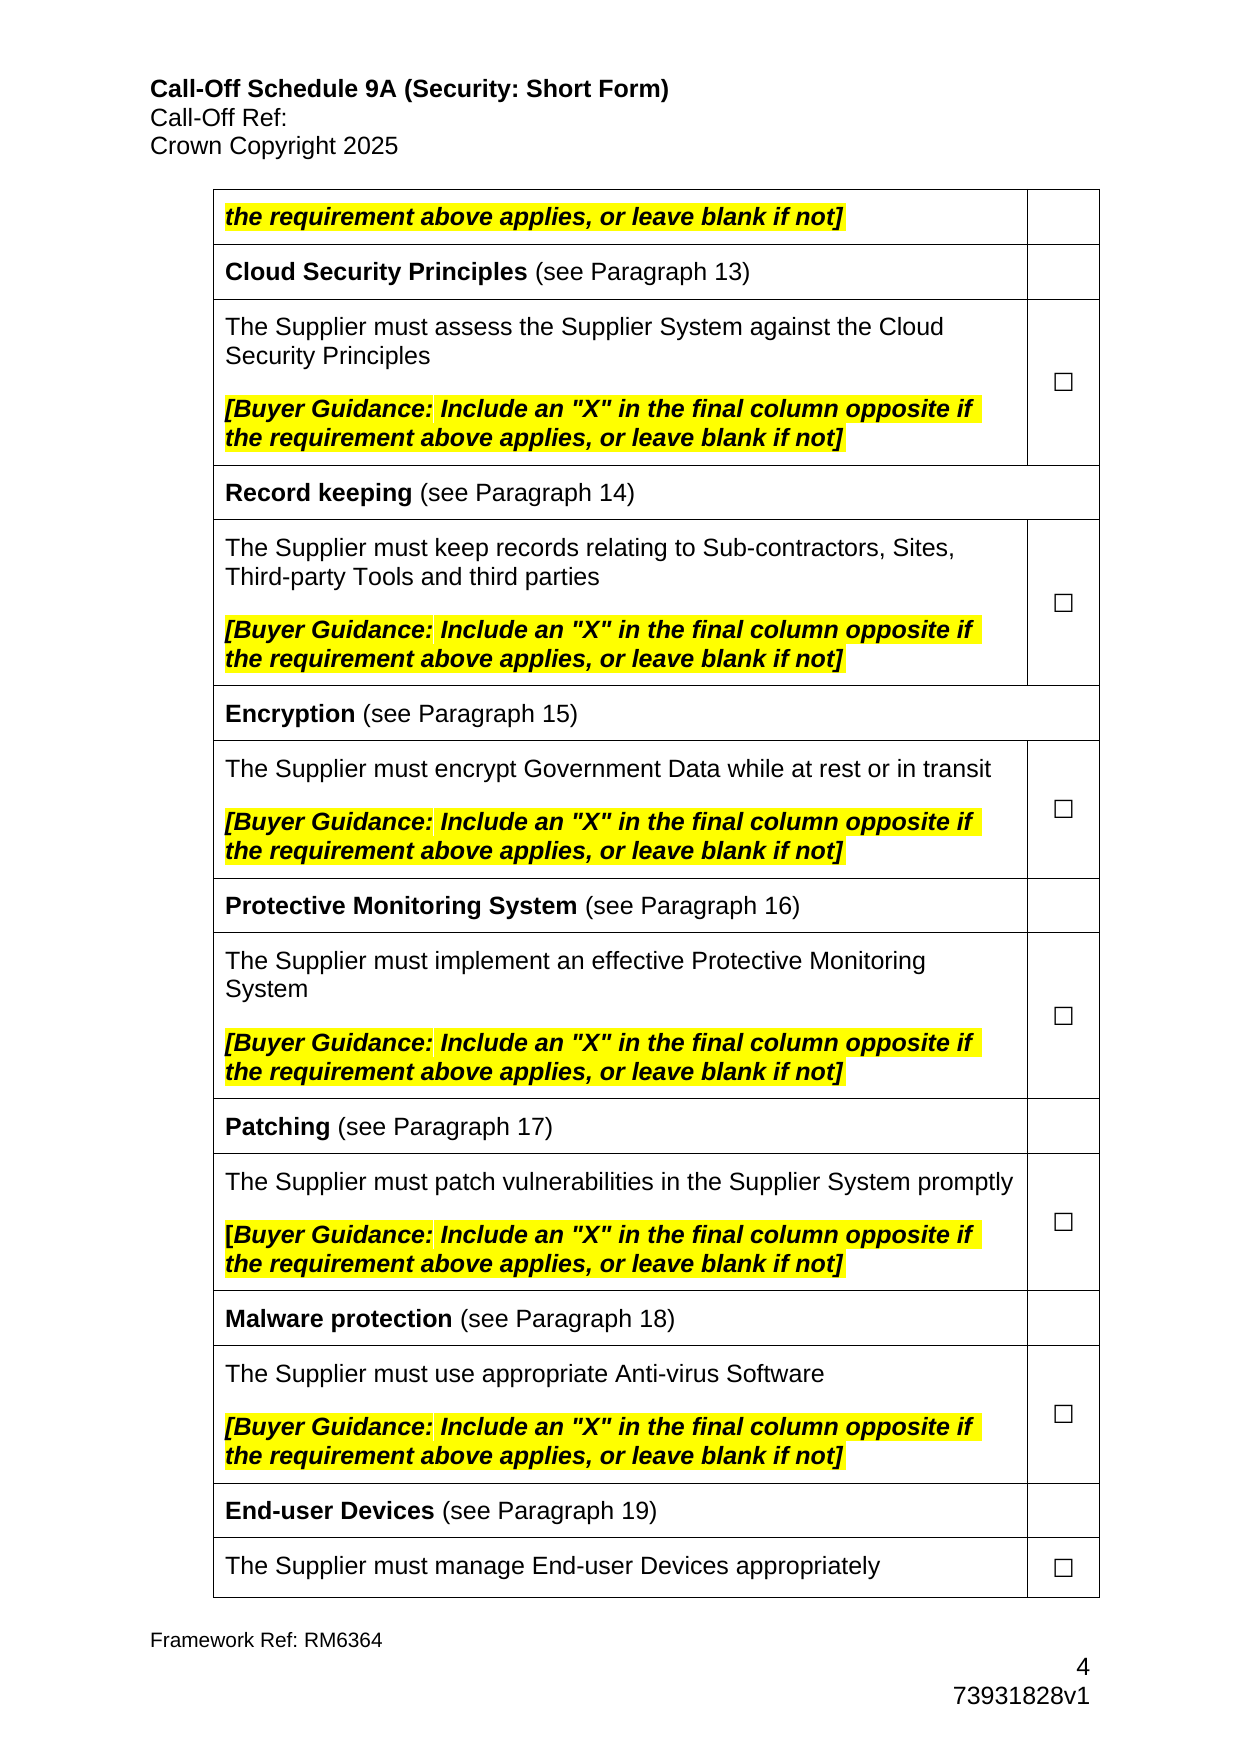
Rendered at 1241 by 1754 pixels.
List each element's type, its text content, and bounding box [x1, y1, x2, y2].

table_cell ☐ [1028, 933, 1099, 1098]
table_cell Malware protection (see Paragraph 18) [214, 1291, 1027, 1345]
table_cell Record keeping (see Paragraph 14) [214, 466, 1099, 519]
table_cell End-user Devices (see Paragraph 19) [214, 1484, 1027, 1537]
table_cell The Supplier must implement an effective Protective Monitoring System [Buyer Guidance: Include an "X" in the final column opposite if the requirement above applies, or leave blank if not] [214, 933, 1027, 1098]
table_cell The Supplier must use appropriate Anti-virus Software [Buyer Guidance: Include an "X" in the final column opposite if the requirement above applies, or leave blank if not] [214, 1346, 1027, 1482]
table_cell The Supplier must keep records relating to Sub-contractors, Sites, Third-party Tools and third parties [Buyer Guidance: Include an "X" in the final column opposite if the requirement above applies, or leave blank if not] [214, 520, 1027, 685]
table_cell [1028, 1484, 1099, 1537]
table_cell the requirement above applies, or leave blank if not] [214, 190, 1027, 244]
table_cell Cloud Security Principles (see Paragraph 13) [214, 245, 1027, 298]
table_cell [1028, 1099, 1099, 1153]
table_cell The Supplier must manage End-user Devices appropriately [214, 1538, 1027, 1597]
table_cell ☐ [1028, 1346, 1099, 1482]
table_cell Protective Monitoring System (see Paragraph 16) [214, 879, 1027, 932]
table_cell ☐ [1028, 520, 1099, 685]
table_cell ☐ [1028, 1538, 1099, 1597]
table_cell ☐ [1028, 741, 1099, 877]
table_cell [1028, 879, 1099, 932]
table_cell The Supplier must encrypt Government Data while at rest or in transit [Buyer Guidance: Include an "X" in the final column opposite if the requirement above applies, or leave blank if not] [214, 741, 1027, 877]
table_cell Patching (see Paragraph 17) [214, 1099, 1027, 1153]
table_cell ☐ [1028, 1154, 1099, 1290]
table_cell [1028, 1291, 1099, 1345]
table_cell Encryption (see Paragraph 15) [214, 686, 1099, 740]
table_cell [1028, 245, 1099, 298]
table_cell ☐ [1028, 300, 1099, 464]
table_cell [1028, 190, 1099, 244]
table_cell The Supplier must patch vulnerabilities in the Supplier System promptly [Buyer Guidance: Include an "X" in the final column opposite if the requirement above applies, or leave blank if not] [214, 1154, 1027, 1290]
table_cell The Supplier must assess the Supplier System against the Cloud Security Principles [Buyer Guidance: Include an "X" in the final column opposite if the requirement above applies, or leave blank if not] [214, 300, 1027, 464]
